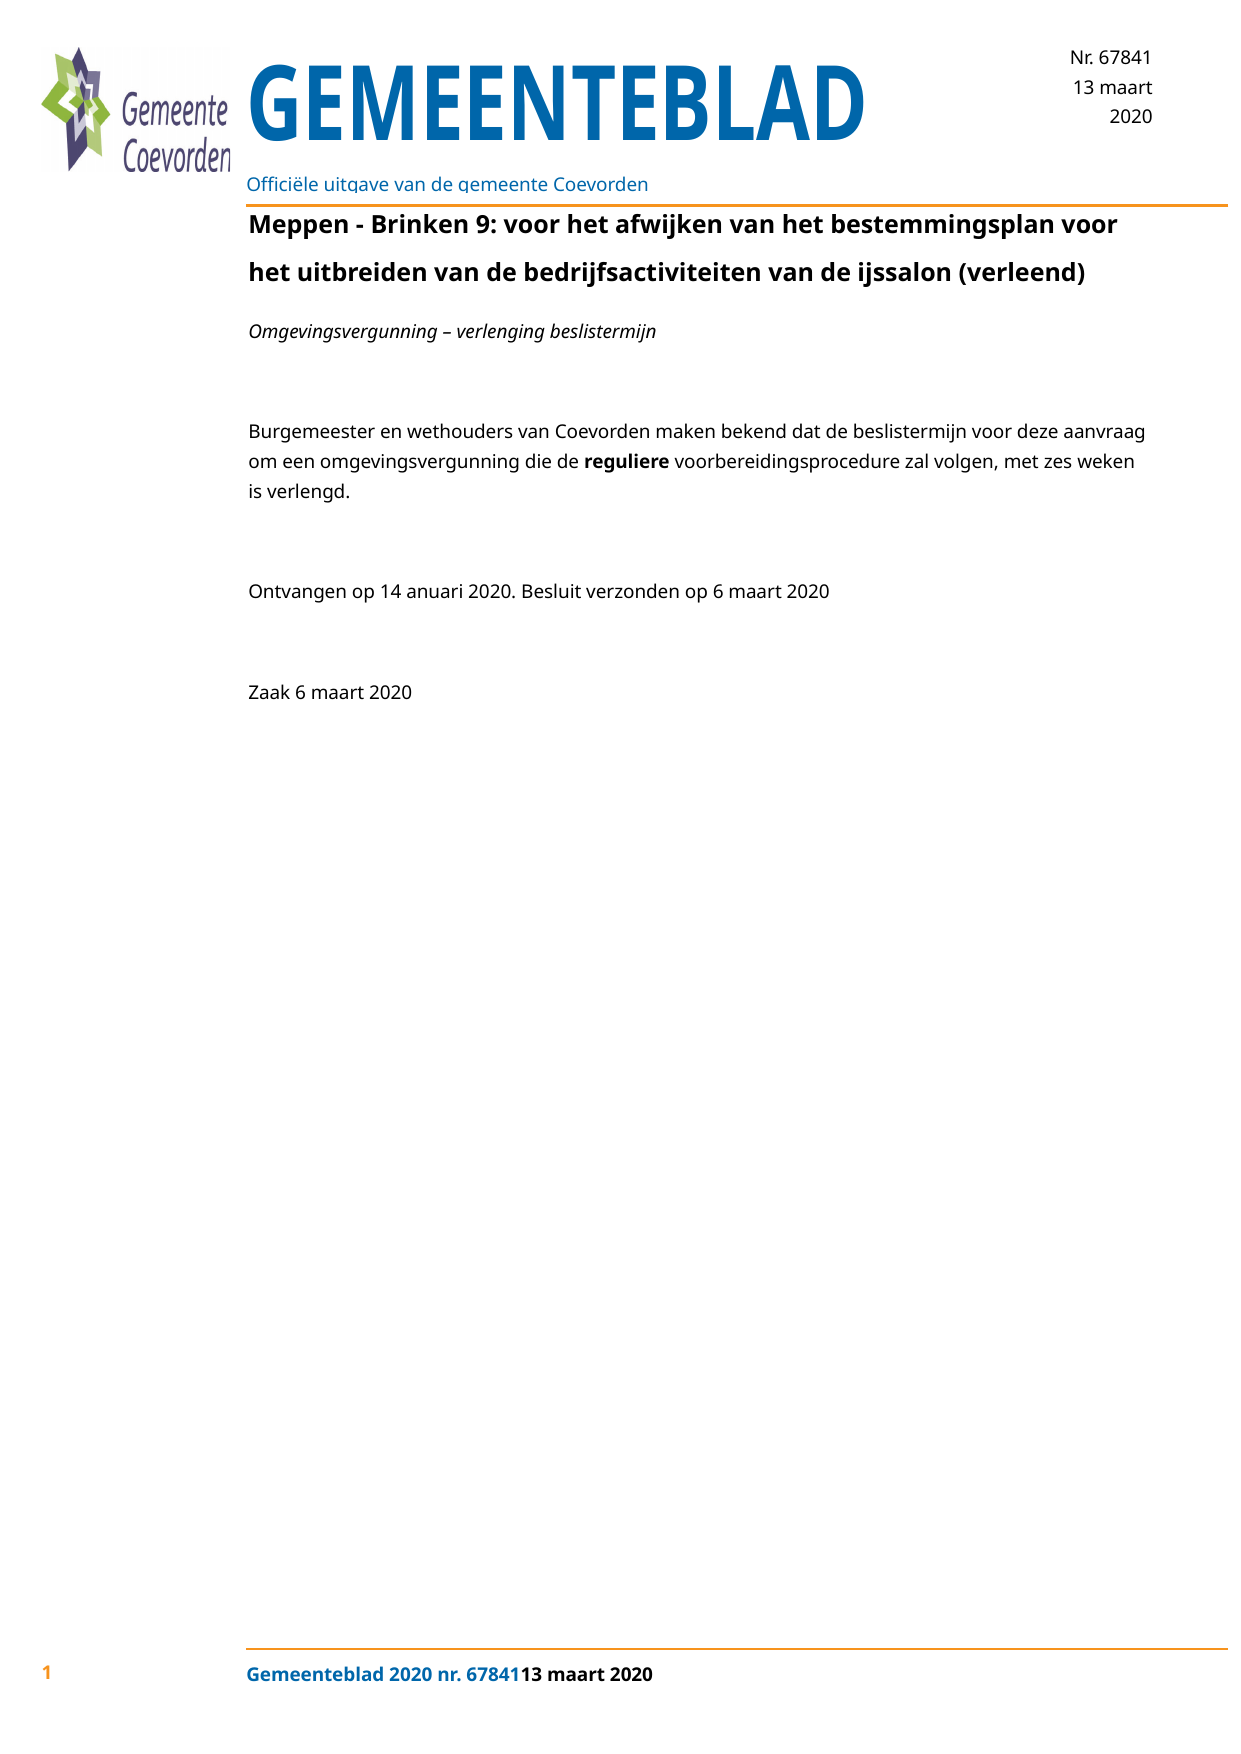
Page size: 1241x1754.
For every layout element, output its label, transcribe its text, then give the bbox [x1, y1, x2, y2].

text Omgevingsvergunning – verlenging beslistermijn [248, 318, 1152, 344]
text Burgemeester en wethouders van Coevorden maken bekend dat de beslistermijn voor deze aanvraag om een omgevingsvergunning die de reguliere voorbereidingsprocedure zal volgen, met zes weken is verlengd. [248, 419, 1152, 504]
text Ontvangen op 14 anuari 2020. Besluit verzonden op 6 maart 2020 [248, 579, 1152, 604]
picture [41, 47, 231, 172]
text Zaak 6 maart 2020 [248, 679, 1152, 705]
text Meppen - Brinken 9: voor het afwijken van het bestemmingsplan voor het uitbreiden van de bedrijfsactiviteiten van de ijssalon (verleend) [248, 207, 1152, 288]
